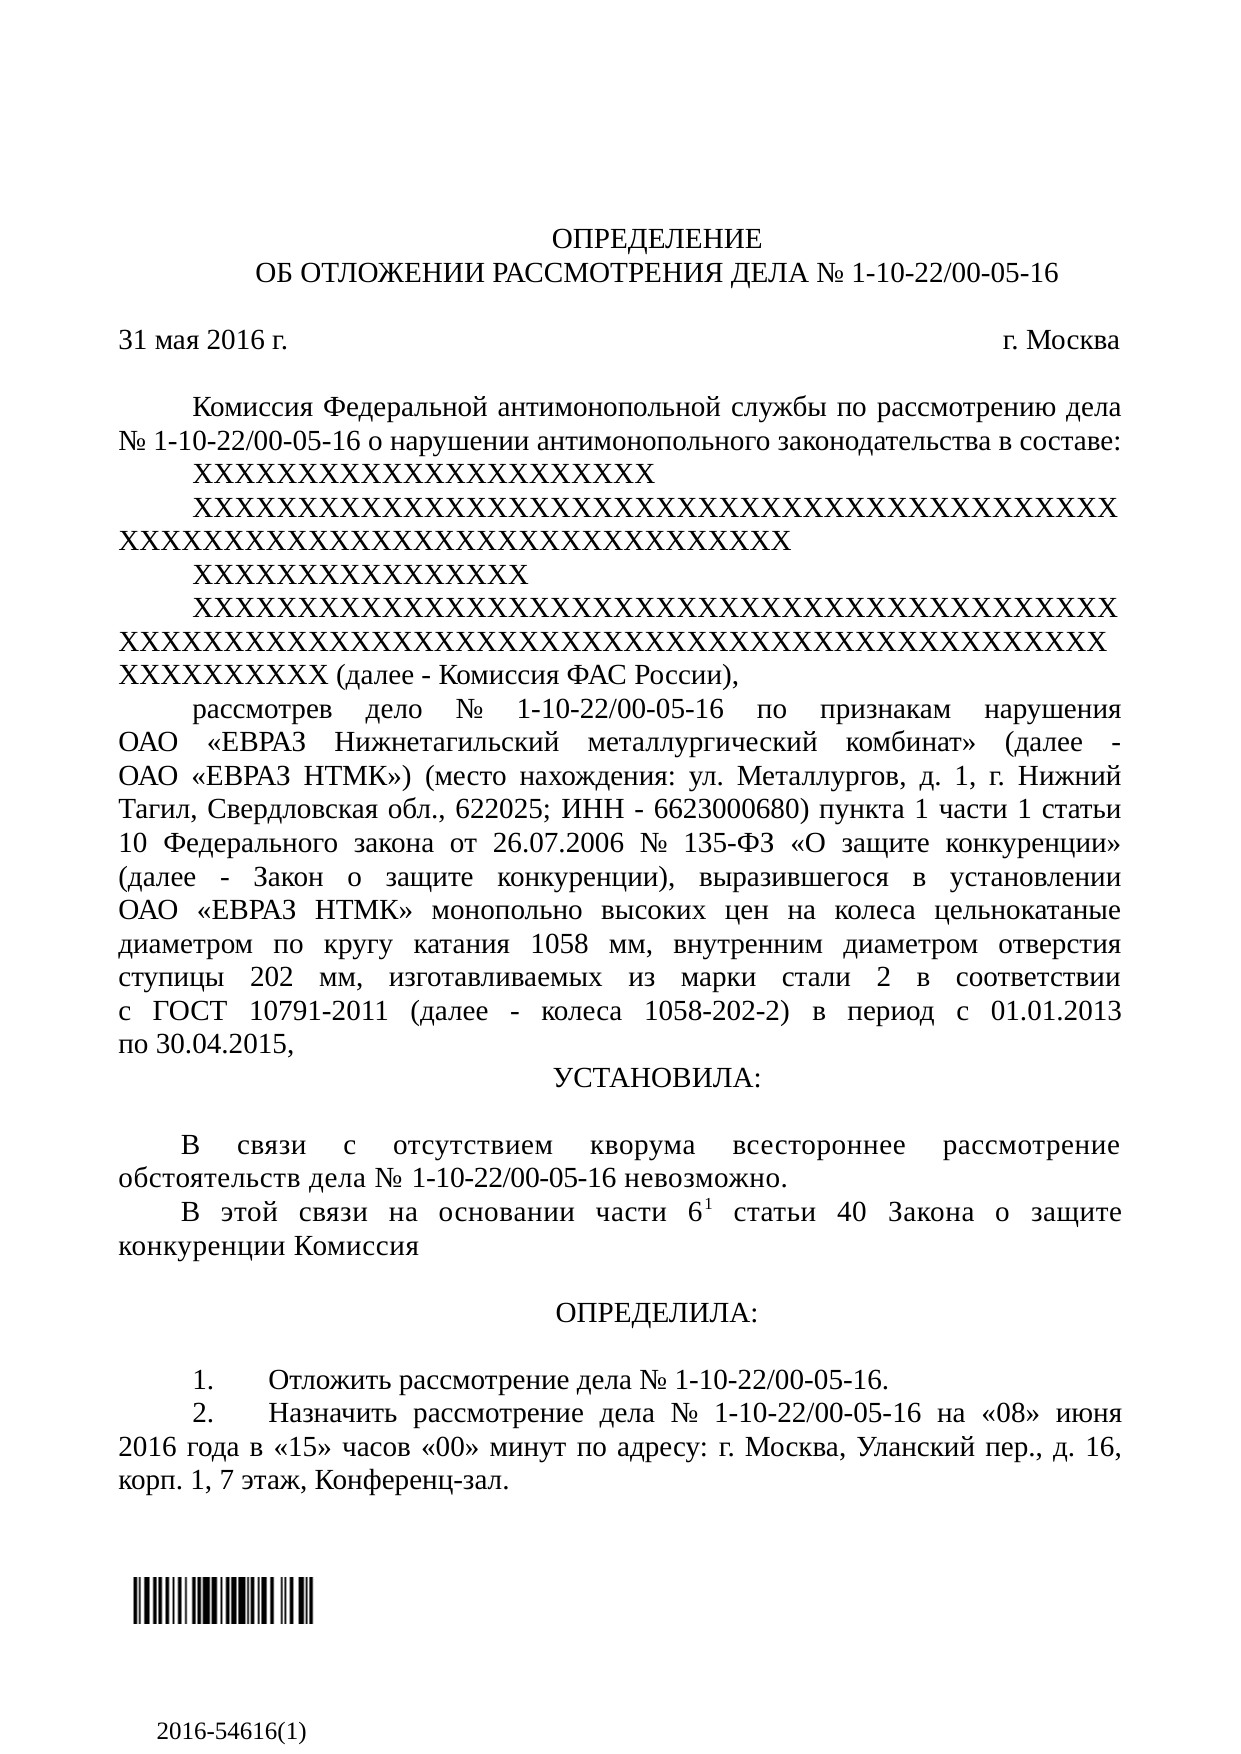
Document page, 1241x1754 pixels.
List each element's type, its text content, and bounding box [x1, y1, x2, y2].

text XXXXXXXXXXXXXXXXXXXXXXXXXXXXXXXXXXXXXXXXXXXXXXXXXXXXXXXXXXXXXXXXXXXXXXXXXXXX [118, 490, 1122, 557]
text XXXXXXXXXXXXXXXXXXXXXX [118, 456, 1122, 490]
list Отложить рассмотрение дела № 1-10-22/00-05-16. [118, 1362, 1122, 1395]
text В связи с отсутствием кворума всестороннее рассмотрение обстоятельств дела № 1-10-22/00-05-16 невозможно. [118, 1127, 1122, 1194]
list Назначить рассмотрение дела № 1-10-22/00-05-16 на «08» июня 2016 года в «15» часов «00» минут по адресу: г. Москва, Уланский пер., д. 16, корп. 1, 7 этаж, Конференц-зал. [118, 1395, 1122, 1496]
text Комиссия Федеральной антимонопольной службы по рассмотрению дела № 1-10-22/00-05-16 о нарушении антимонопольного законодательства в составе: [118, 389, 1122, 456]
text XXXXXXXXXXXXXXXX [118, 557, 1122, 590]
text ОПРЕДЕЛИЛА: [118, 1295, 1122, 1328]
text В этой связи на основании части 61 статьи 40 Закона о защите конкуренции Комиссия [118, 1194, 1122, 1261]
text рассмотрев дело № 1-10-22/00-05-16 по признакам нарушения ОАО «ЕВРАЗ Нижнетагильский металлургический комбинат» (далее - ОАО «ЕВРАЗ НТМК») (место нахождения: ул. Металлургов, д. 1, г. Нижний Тагил, Свердловская обл., 622025; ИНН - 6623000680) пункта 1 части 1 статьи 10 Федерального закона от 26.07.2006 № 135-ФЗ «О защите конкуренции» (далее - Закон о защите конкуренции), выразившегося в установлении ОАО «ЕВРАЗ НТМК» монопольно высоких цен на колеса цельнокатаные диаметром по кругу катания 1058 мм, внутренним диаметром отверстия ступицы 202 мм, изготавливаемых из марки стали 2 в соответствии с ГОСТ 10791-2011 (далее - колеса 1058-202-2) в период с 01.01.2013 по 30.04.2015, [118, 691, 1122, 1060]
table_header [647, 176, 1122, 221]
text ОПРЕДЕЛЕНИЕ [118, 221, 1122, 255]
picture [118, 1577, 331, 1624]
text XXXXXXXXXXXXXXXXXXXXXXXXXXXXXXXXXXXXXXXXXXXXXXXXXXXXXXXXXXXXXXXXXXXXXXXXXXXXXXXXXXXXXXXXXXXXXXXXXXXXX (далее - Комиссия ФАС России), [118, 590, 1122, 691]
text ОБ ОТЛОЖЕНИИ РАССМОТРЕНИЯ ДЕЛА № 1-10-22/00-05-16 [118, 255, 1122, 288]
text 31 мая 2016 г. г. Москва [118, 322, 1122, 356]
text УСТАНОВИЛА: [118, 1060, 1122, 1093]
